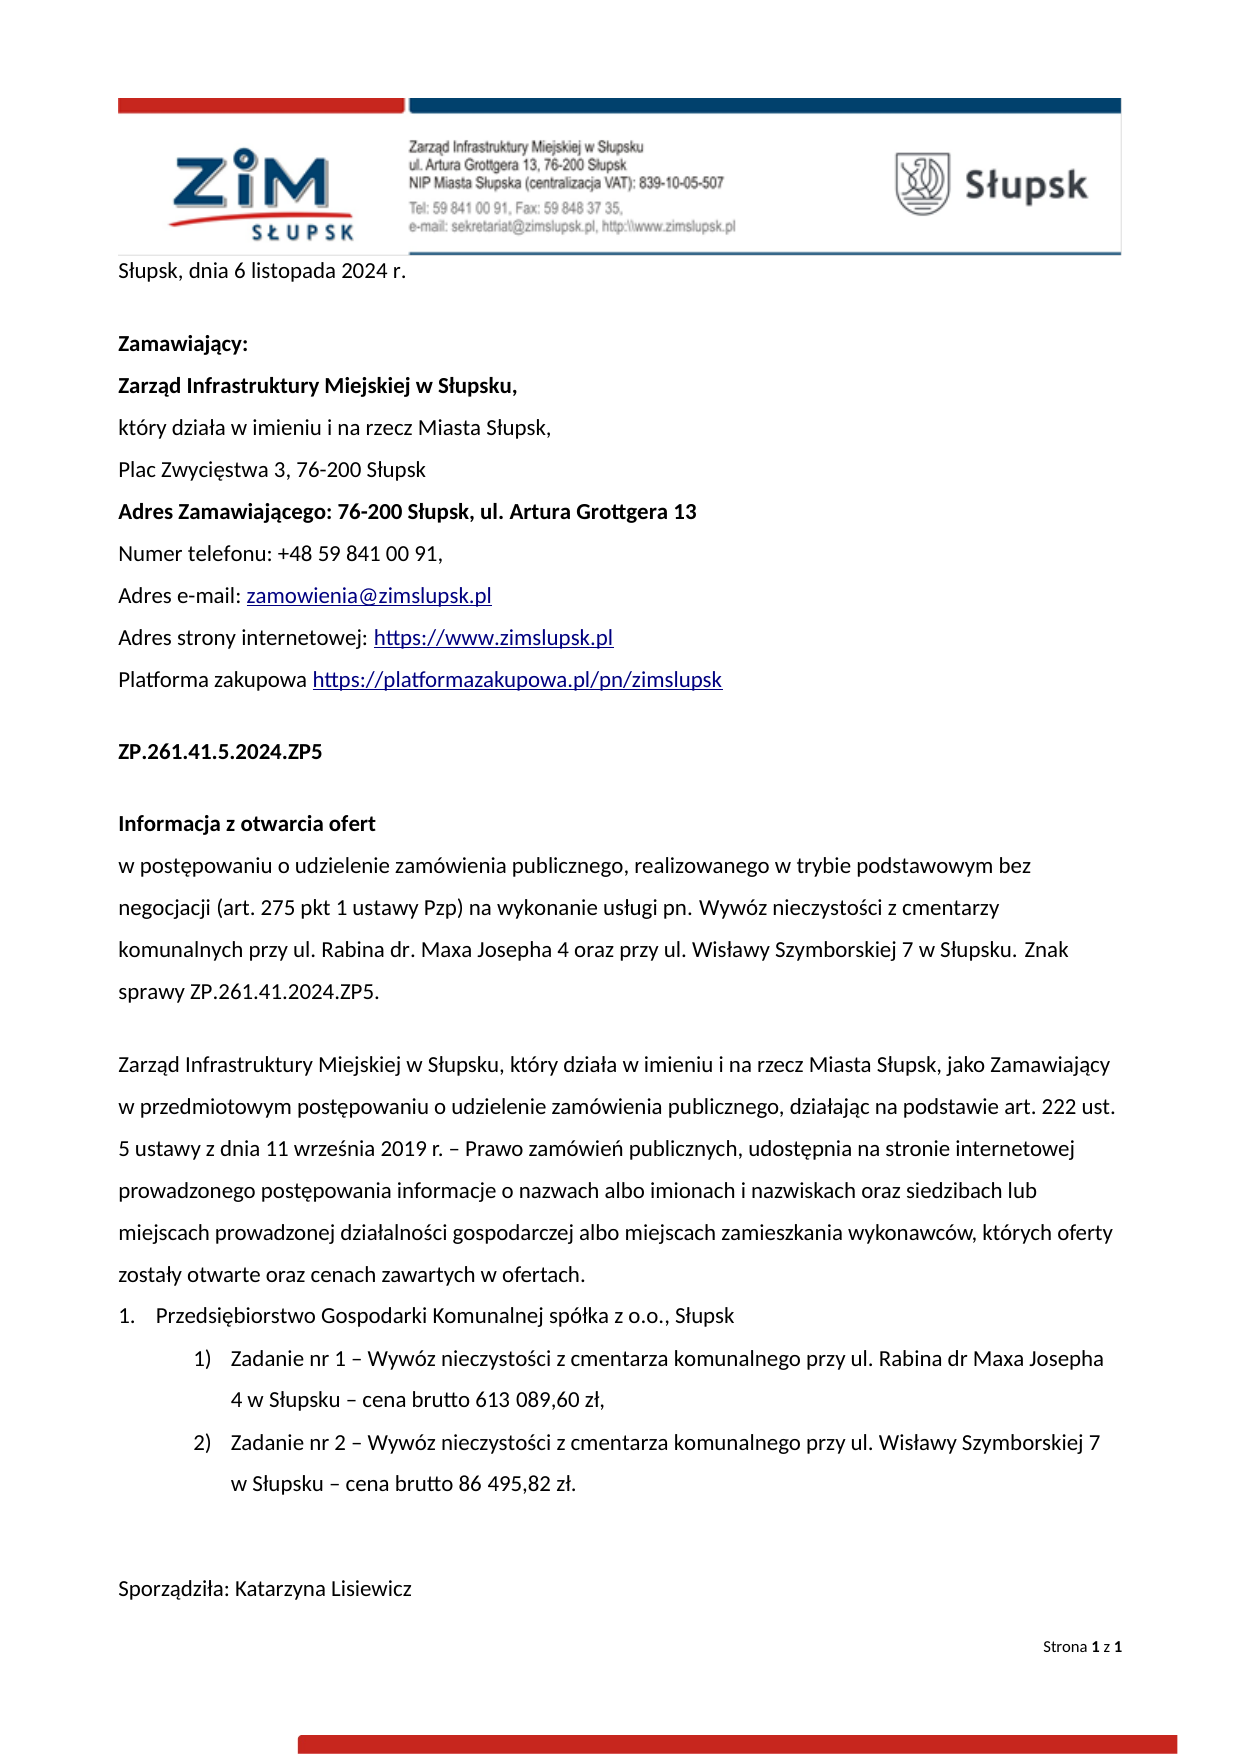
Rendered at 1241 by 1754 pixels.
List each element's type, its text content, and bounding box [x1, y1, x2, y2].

text Plac Zwycięstwa 3, 76-200 Słupsk [118, 455, 1122, 483]
list Zadanie nr 1 – Wywóz nieczystości z cmentarza komunalnego przy ul. Rabina dr Maxa Josepha 4 w Słupsku – cena brutto 613 089,60 zł, [193, 1344, 1122, 1414]
text Informacja z otwarcia ofert [118, 809, 1122, 837]
text Adres e-mail: zamowienia@zimslupsk.pl [118, 581, 1122, 609]
text Numer telefonu: +48 59 841 00 91, [118, 539, 1122, 567]
text który działa w imieniu i na rzecz Miasta Słupsk, [118, 413, 1122, 441]
text Zarząd Infrastruktury Miejskiej w Słupsku, który działa w imieniu i na rzecz Miasta Słupsk, jako Zamawiający w przedmiotowym postępowaniu o udzielenie zamówienia publicznego, działając na podstawie art. 222 ust. 5 ustawy z dnia 11 września 2019 r. – Prawo zamówień publicznych, udostępnia na stronie internetowej prowadzonego postępowania informacje o nazwach albo imionach i nazwiskach oraz siedzibach lub miejscach prowadzonej działalności gospodarczej albo miejscach zamieszkania wykonawców, których oferty zostały otwarte oraz cenach zawartych w ofertach. [118, 1050, 1122, 1288]
text ZP.261.41.5.2024.ZP5 [118, 737, 1122, 765]
text w postępowaniu o udzielenie zamówienia publicznego, realizowanego w trybie podstawowym bez negocjacji (art. 275 pkt 1 ustawy Pzp) na wykonanie usługi pn. Wywóz nieczystości z cmentarzy komunalnych przy ul. Rabina dr. Maxa Josepha 4 oraz przy ul. Wisławy Szymborskiej 7 w Słupsku. Znak sprawy ZP.261.41.2024.ZP5. [118, 851, 1122, 1005]
text Zarząd Infrastruktury Miejskiej w Słupsku, [118, 371, 1122, 399]
text Sporządziła: Katarzyna Lisiewicz [118, 1574, 1122, 1602]
text Platforma zakupowa https://platformazakupowa.pl/pn/zimslupsk [118, 665, 1122, 693]
text Adres Zamawiającego: 76-200 Słupsk, ul. Artura Grottgera 13 [118, 497, 1122, 525]
text Słupsk, dnia 6 listopada 2024 r. [118, 256, 1122, 284]
text Zamawiający: [118, 329, 1122, 357]
list Przedsiębiorstwo Gospodarki Komunalnej spółka z o.o., Słupsk [118, 1302, 1122, 1330]
text Adres strony internetowej: https://www.zimslupsk.pl [118, 623, 1122, 651]
list Zadanie nr 2 – Wywóz nieczystości z cmentarza komunalnego przy ul. Wisławy Szymborskiej 7 w Słupsku – cena brutto 86 495,82 zł. [193, 1428, 1122, 1498]
